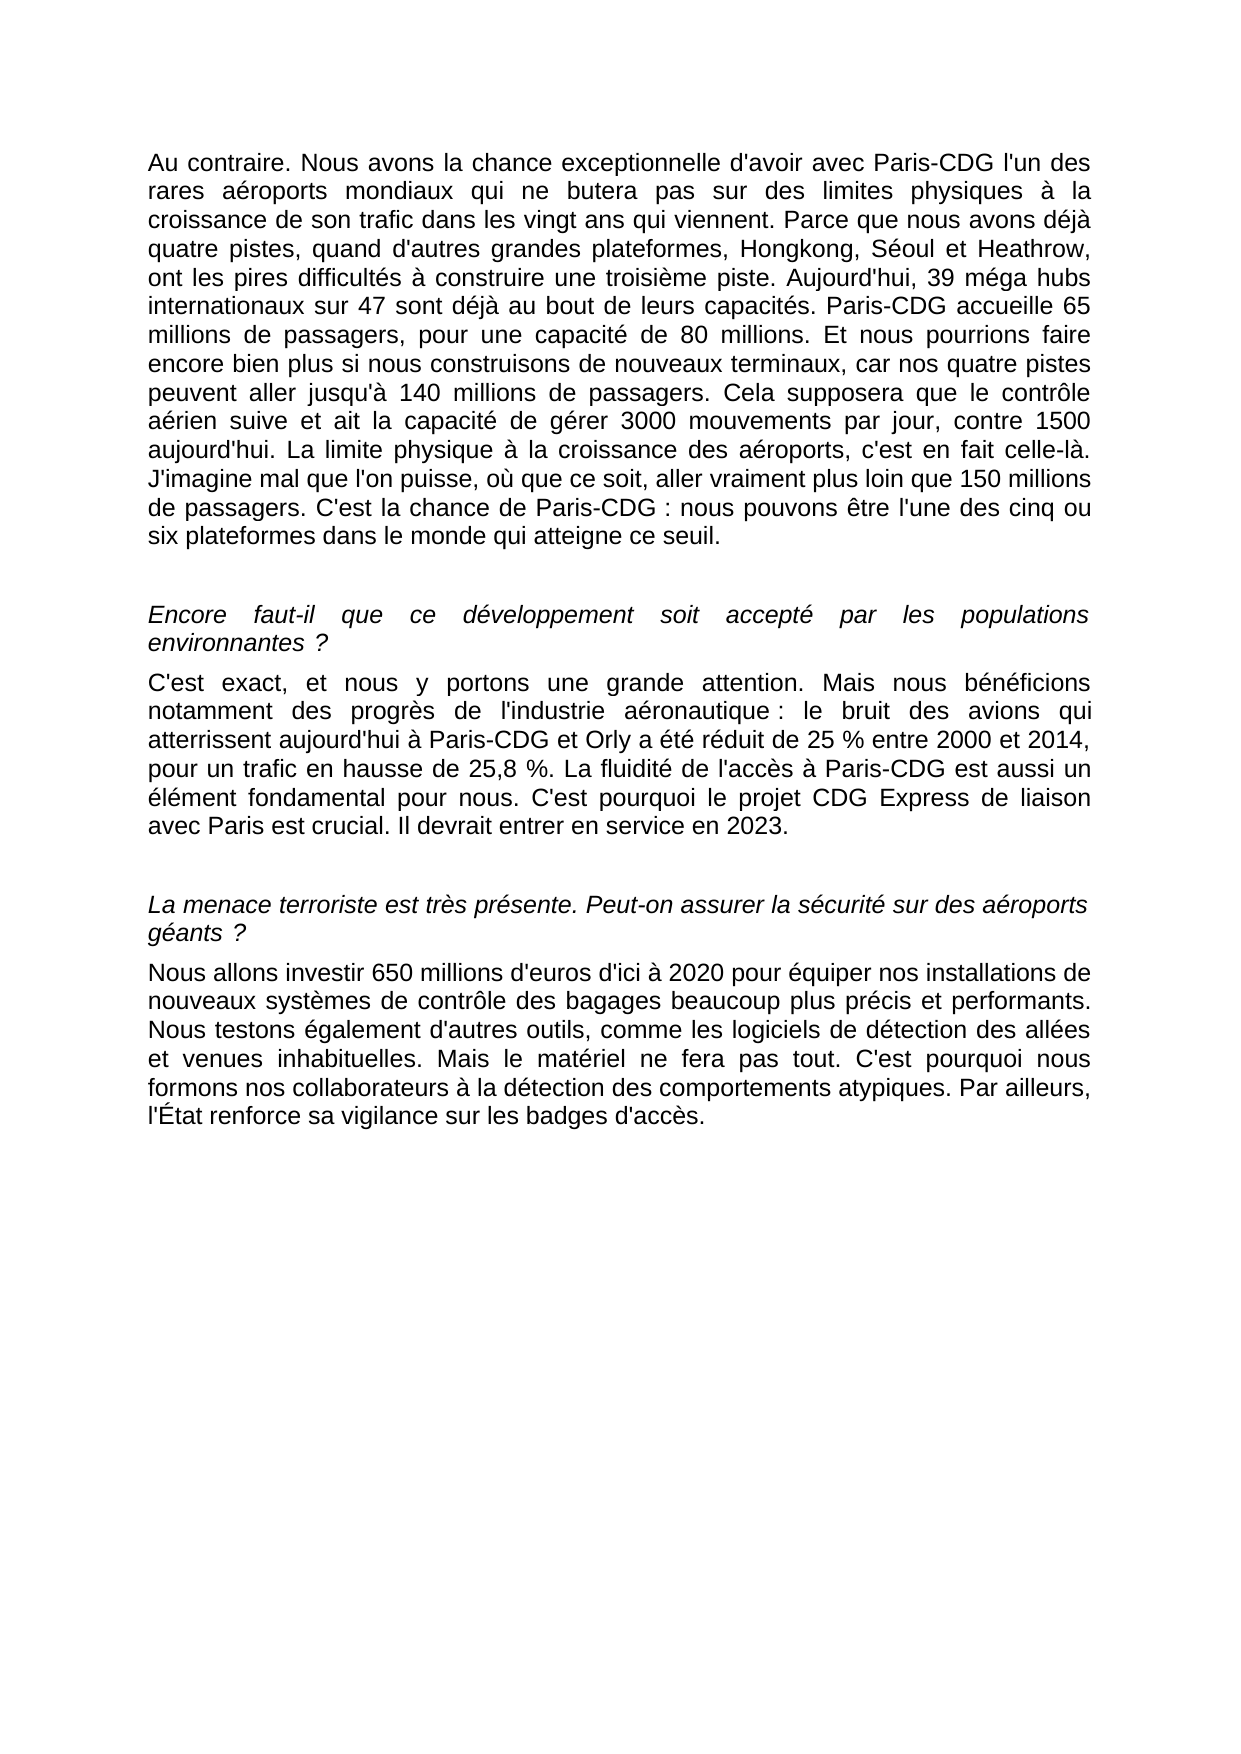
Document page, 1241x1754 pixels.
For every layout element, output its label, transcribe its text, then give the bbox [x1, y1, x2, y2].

text Nous allons investir 650 millions d'euros d'ici à 2020 pour équiper nos installations de nouveaux systèmes de contrôle des bagages beaucoup plus précis et performants. Nous testons également d'autres outils, comme les logiciels de détection des allées et venues inhabituelles. Mais le matériel ne fera pas tout. C'est pourquoi nous formons nos collaborateurs à la détection des comportements atypiques. Par ailleurs, l'État renforce sa vigilance sur les badges d'accès. [148, 958, 1093, 1130]
text Au contraire. Nous avons la chance exceptionnelle d'avoir avec Paris-CDG l'un des rares aéroports mondiaux qui ne butera pas sur des limites physiques à la croissance de son trafic dans les vingt ans qui viennent. Parce que nous avons déjà quatre pistes, quand d'autres grandes plateformes, Hongkong, Séoul et Heathrow, ont les pires difficultés à construire une troisième piste. Aujourd'hui, 39 méga hubs internationaux sur 47 sont déjà au bout de leurs capacités. Paris-CDG accueille 65 millions de passagers, pour une capacité de 80 millions. Et nous pourrions faire encore bien plus si nous construisons de nouveaux terminaux, car nos quatre pistes peuvent aller jusqu'à 140 millions de passagers. Cela supposera que le contrôle aérien suive et ait la capacité de gérer 3000 mouvements par jour, contre 1500 aujourd'hui. La limite physique à la croissance des aéroports, c'est en fait celle-là. J'imagine mal que l'on puisse, où que ce soit, aller vraiment plus loin que 150 millions de passagers. C'est la chance de Paris-CDG : nous pouvons être l'une des cinq ou six plateformes dans le monde qui atteigne ce seuil. [148, 148, 1093, 550]
text Encore faut-il que ce développement soit accepté par les populations environnantes ? [148, 600, 1093, 657]
text La menace terroriste est très présente. Peut-on assurer la sécurité sur des aéroports géants ? [148, 890, 1093, 947]
text C'est exact, et nous y portons une grande attention. Mais nous bénéficions notamment des progrès de l'industrie aéronautique : le bruit des avions qui atterrissent aujourd'hui à Paris-CDG et Orly a été réduit de 25 % entre 2000 et 2014, pour un trafic en hausse de 25,8 %. La fluidité de l'accès à Paris-CDG est aussi un élément fondamental pour nous. C'est pourquoi le projet CDG Express de liaison avec Paris est crucial. Il devrait entrer en service en 2023. [148, 668, 1093, 840]
